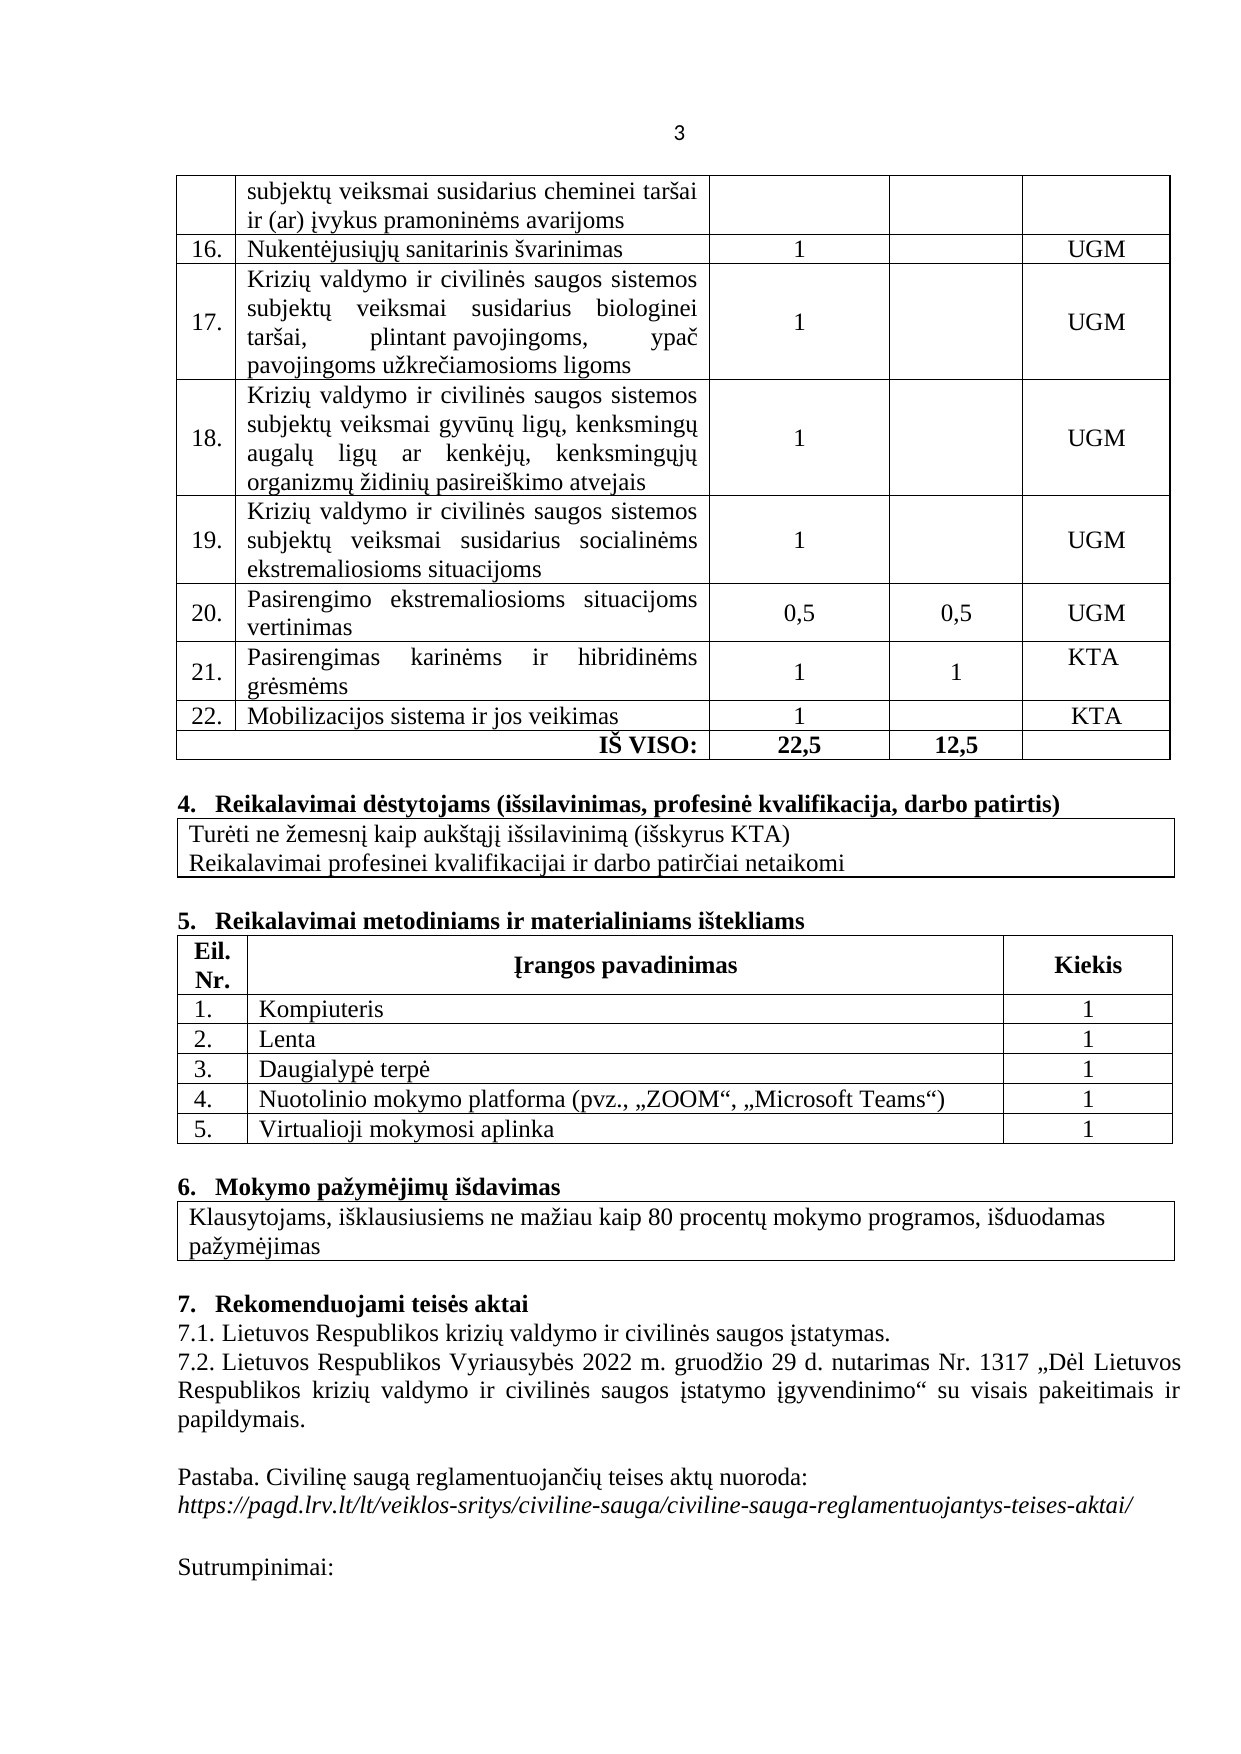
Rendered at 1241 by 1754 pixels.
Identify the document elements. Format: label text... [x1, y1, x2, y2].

table_cell 1 [710, 701, 889, 729]
table_cell [890, 701, 1022, 729]
table_cell Nuotolinio mokymo platforma (pvz., „ZOOM“, „Microsoft Teams“) [248, 1084, 1003, 1113]
table_cell Pasirengimo ekstremaliosioms situacijoms vertinimas [236, 584, 709, 641]
table_cell 4. [178, 1084, 247, 1113]
table_header Sutrumpinimai: [177, 1552, 1196, 1581]
table_cell KTA [1023, 701, 1169, 729]
table_cell UGM [1023, 235, 1169, 263]
table_cell Lenta [248, 1024, 1003, 1053]
table_cell 2. [178, 1024, 247, 1053]
table_cell [1023, 731, 1169, 759]
table_cell 22. [177, 701, 235, 729]
table_cell Krizių valdymo ir civilinės saugos sistemos subjektų veiksmai gyvūnų ligų, kenksmingų augalų ligų ar kenkėjų, kenksmingųjų organizmų židinių pasireiškimo atvejais [236, 380, 709, 495]
table_cell UGM [1023, 584, 1169, 641]
table_cell 1 [1004, 1054, 1172, 1083]
table_cell UGM [1023, 380, 1169, 495]
table_cell UGM [1023, 264, 1169, 379]
table_header Įrangos pavadinimas [248, 936, 1003, 993]
table_cell KTA [1023, 642, 1169, 700]
table_cell 16. [177, 235, 235, 263]
table_cell Nukentėjusiųjų sanitarinis švarinimas [236, 235, 709, 263]
table_cell 1 [710, 380, 889, 495]
table_cell 19. [177, 496, 235, 583]
text https://pagd.lrv.lt/lt/veiklos-sritys/civiline-sauga/civiline-sauga-reglamentuojantys-teises-aktai/ [177, 1491, 1181, 1519]
table_cell 22,5 [710, 731, 889, 759]
table_header Turėti ne žemesnį kaip aukštąjį išsilavinimą (išskyrus KTA) Reikalavimai profesinei kvalifikacijai ir darbo patirčiai netaikomi [178, 819, 1174, 876]
table_cell Virtualioji mokymosi aplinka [248, 1114, 1003, 1142]
text 6. Mokymo pažymėjimų išdavimas [177, 1172, 1152, 1201]
table_cell 1 [890, 642, 1022, 700]
table_cell 1 [1004, 1024, 1172, 1053]
table_cell 1 [1004, 1114, 1172, 1142]
table_cell 18. [177, 380, 235, 495]
table_cell 1 [1004, 995, 1172, 1023]
text Pastaba. Civilinę saugą reglamentuojančių teises aktų nuoroda: [177, 1462, 1181, 1491]
table_cell 17. [177, 264, 235, 379]
table_cell 1 [710, 642, 889, 700]
table_cell Daugialypė terpė [248, 1054, 1003, 1083]
table_cell 0,5 [890, 584, 1022, 641]
text 7.2. Lietuvos Respublikos Vyriausybės 2022 m. gruodžio 29 d. nutarimas Nr. 1317 „Dėl Lietuvos Respublikos krizių valdymo ir civilinės saugos įstatymo įgyvendinimo“ su visais pakeitimais ir papildymais. [177, 1347, 1181, 1433]
text 7. Rekomenduojami teisės aktai [177, 1289, 1152, 1318]
table_cell 0,5 [710, 584, 889, 641]
table_header Kiekis [1004, 936, 1172, 993]
text 4. Reikalavimai dėstytojams (išsilavinimas, profesinė kvalifikacija, darbo patirtis) [177, 789, 1152, 818]
table_cell 1 [710, 235, 889, 263]
table_cell [177, 176, 235, 233]
table_cell Krizių valdymo ir civilinės saugos sistemos subjektų veiksmai susidarius biologinei taršai, plintant pavojingoms, ypač pavojingoms užkrečiamosioms ligoms [236, 264, 709, 379]
table_cell 1 [1004, 1084, 1172, 1113]
table_cell 20. [177, 584, 235, 641]
table_cell 5. [178, 1114, 247, 1142]
table_cell subjektų veiksmai susidarius cheminei taršai ir (ar) įvykus pramoninėms avarijoms [236, 176, 709, 233]
text 5. Reikalavimai metodiniams ir materialiniams ištekliams [177, 906, 1152, 935]
table_cell [890, 264, 1022, 379]
table_cell Kompiuteris [248, 995, 1003, 1023]
table_cell 21. [177, 642, 235, 700]
table_cell 1. [178, 995, 247, 1023]
table_cell [890, 496, 1022, 583]
table_cell 3. [178, 1054, 247, 1083]
table_cell UGM [1023, 496, 1169, 583]
table_cell [890, 380, 1022, 495]
table_cell 1 [710, 496, 889, 583]
table_cell Krizių valdymo ir civilinės saugos sistemos subjektų veiksmai susidarius socialinėms ekstremaliosioms situacijoms [236, 496, 709, 583]
table_cell [890, 235, 1022, 263]
table_cell [710, 176, 889, 233]
table_cell [1023, 176, 1169, 233]
table_header Eil. Nr. [178, 936, 247, 993]
table_cell Pasirengimas karinėms ir hibridinėms grėsmėms [236, 642, 709, 700]
table_header Klausytojams, išklausiusiems ne mažiau kaip 80 procentų mokymo programos, išduodamas pažymėjimas [178, 1202, 1174, 1259]
table_cell IŠ VISO: [177, 731, 709, 759]
text 7.1. Lietuvos Respublikos krizių valdymo ir civilinės saugos įstatymas. [177, 1318, 1181, 1347]
table_cell 12,5 [890, 731, 1022, 759]
table_cell 1 [710, 264, 889, 379]
table_cell Mobilizacijos sistema ir jos veikimas [236, 701, 709, 729]
table_cell [890, 176, 1022, 233]
